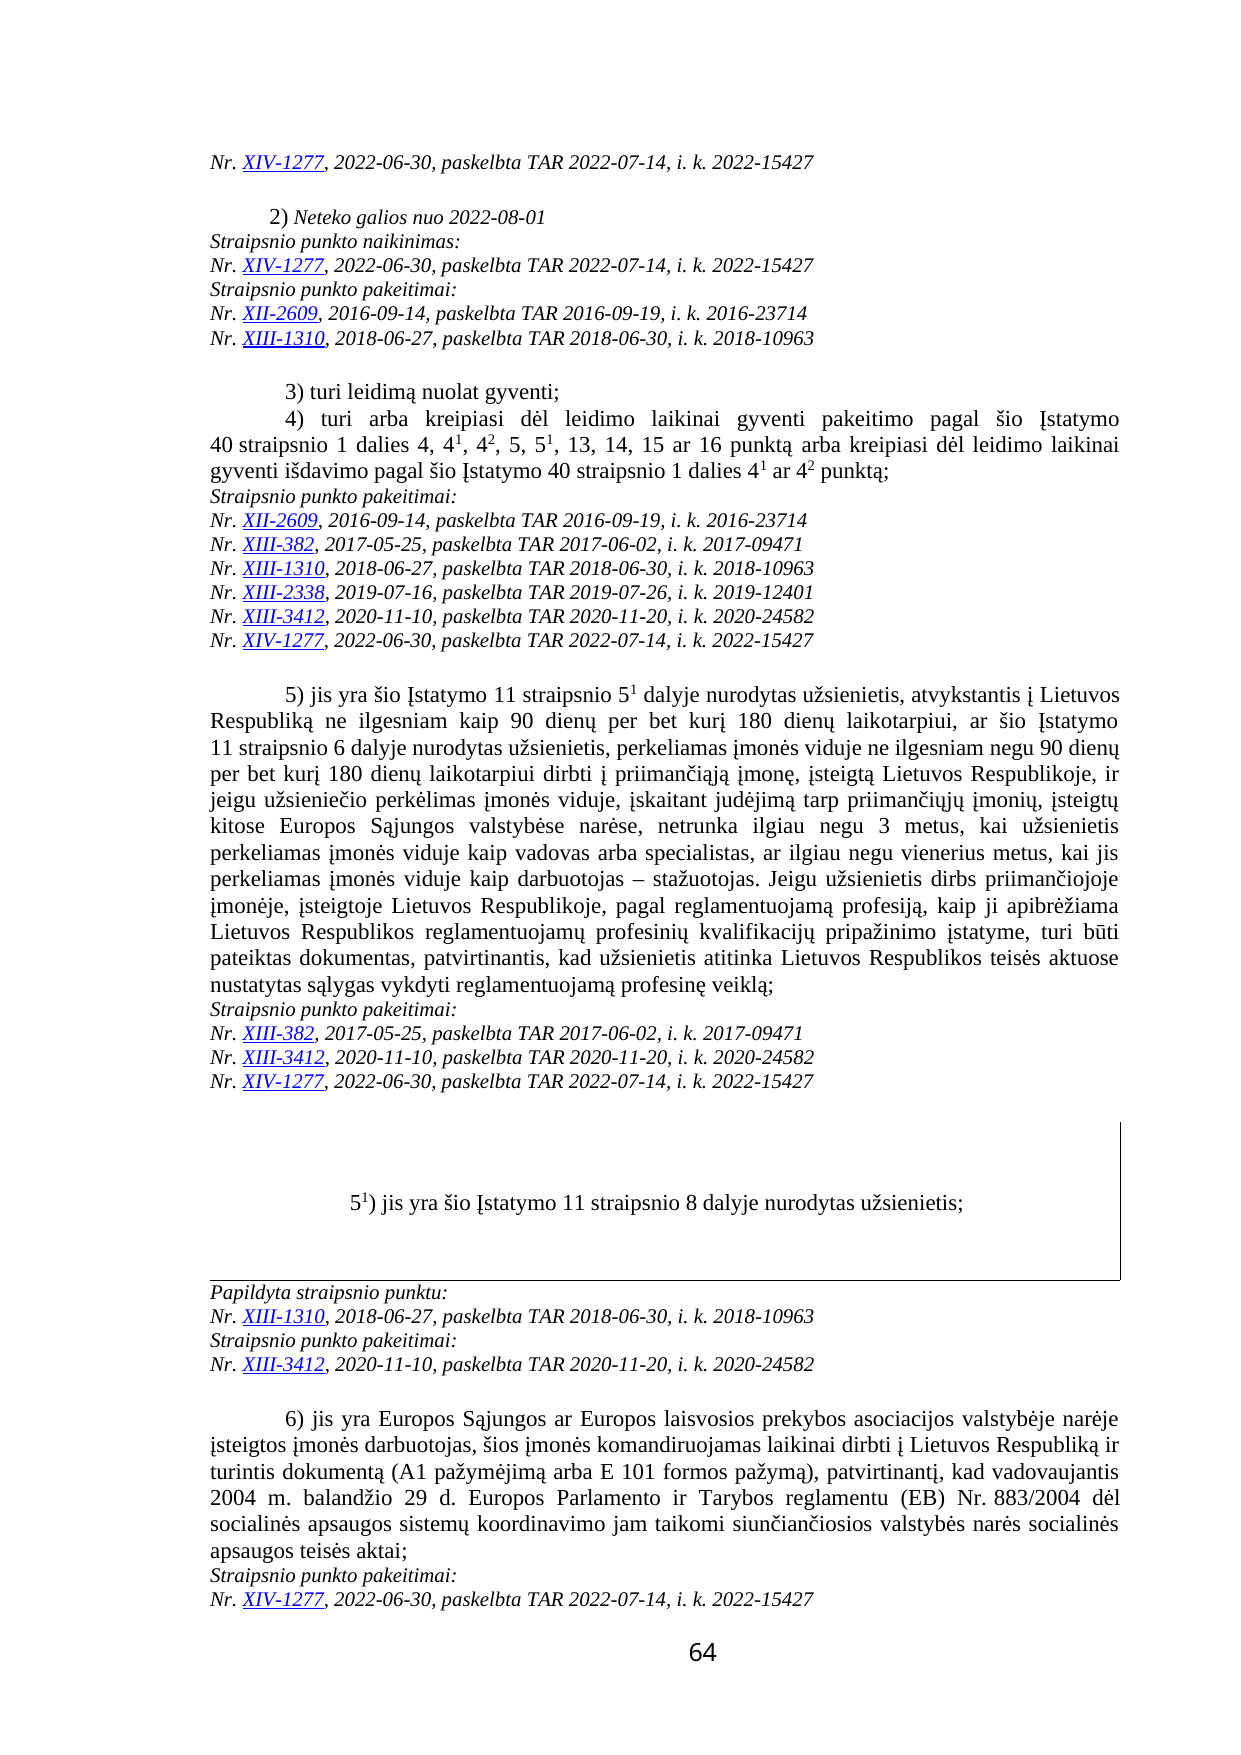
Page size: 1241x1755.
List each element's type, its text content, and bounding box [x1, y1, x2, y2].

text Nr. XIII-1310, 2018-06-27, paskelbta TAR 2018-06-30, i. k. 2018-10963 [210, 556, 1120, 580]
text 3) turi leidimą nuolat gyventi; [210, 378, 1120, 404]
text 6) jis yra Europos Sąjungos ar Europos laisvosios prekybos asociacijos valstybėje narėje įsteigtos įmonės darbuotojas, šios įmonės komandiruojamas laikinai dirbti į Lietuvos Respubliką ir turintis dokumentą (A1 pažymėjimą arba E 101 formos pažymą), patvirtinantį, kad vadovaujantis 2004 m. balandžio 29 d. Europos Parlamento ir Tarybos reglamentu (EB) Nr. 883/2004 dėl socialinės apsaugos sistemų koordinavimo jam taikomi siunčiančiosios valstybės narės socialinės apsaugos teisės aktai; [210, 1405, 1120, 1563]
text 51) jis yra šio Įstatymo 11 straipsnio 8 dalyje nurodytas užsienietis; [210, 1122, 1120, 1280]
text 5) jis yra šio Įstatymo 11 straipsnio 51 dalyje nurodytas užsienietis, atvykstantis į Lietuvos Respubliką ne ilgesniam kaip 90 dienų per bet kurį 180 dienų laikotarpiui, ar šio Įstatymo 11 straipsnio 6 dalyje nurodytas užsienietis, perkeliamas įmonės viduje ne ilgesniam negu 90 dienų per bet kurį 180 dienų laikotarpiui dirbti į priimančiąją įmonę, įsteigtą Lietuvos Respublikoje, ir jeigu užsieniečio perkėlimas įmonės viduje, įskaitant judėjimą tarp priimančiųjų įmonių, įsteigtų kitose Europos Sąjungos valstybėse narėse, netrunka ilgiau negu 3 metus, kai užsienietis perkeliamas įmonės viduje kaip vadovas arba specialistas, ar ilgiau negu vienerius metus, kai jis perkeliamas įmonės viduje kaip darbuotojas – stažuotojas. Jeigu užsienietis dirbs priimančiojoje įmonėje, įsteigtoje Lietuvos Respublikoje, pagal reglamentuojamą profesiją, kaip ji apibrėžiama Lietuvos Respublikos reglamentuojamų profesinių kvalifikacijų pripažinimo įstatyme, turi būti pateiktas dokumentas, patvirtinantis, kad užsienietis atitinka Lietuvos Respublikos teisės aktuose nustatytas sąlygas vykdyti reglamentuojamą profesinę veiklą; [210, 681, 1120, 997]
text Straipsnio punkto pakeitimai: [210, 277, 1120, 301]
text Nr. XIII-2338, 2019-07-16, paskelbta TAR 2019-07-26, i. k. 2019-12401 [210, 580, 1120, 604]
text Nr. XII-2609, 2016-09-14, paskelbta TAR 2016-09-19, i. k. 2016-23714 [210, 301, 1120, 325]
text Straipsnio punkto pakeitimai: [210, 1563, 1120, 1587]
text Nr. XIV-1277, 2022-06-30, paskelbta TAR 2022-07-14, i. k. 2022-15427 [210, 628, 1120, 652]
text Nr. XIII-3412, 2020-11-10, paskelbta TAR 2020-11-20, i. k. 2020-24582 [210, 1045, 1120, 1069]
text Straipsnio punkto pakeitimai: [210, 997, 1120, 1021]
text Nr. XIII-3412, 2020-11-10, paskelbta TAR 2020-11-20, i. k. 2020-24582 [210, 1352, 1120, 1376]
text Straipsnio punkto naikinimas: [210, 229, 1120, 253]
text Nr. XIV-1277, 2022-06-30, paskelbta TAR 2022-07-14, i. k. 2022-15427 [210, 1069, 1120, 1093]
text Nr. XIII-1310, 2018-06-27, paskelbta TAR 2018-06-30, i. k. 2018-10963 [210, 325, 1120, 349]
text Nr. XIII-3412, 2020-11-10, paskelbta TAR 2020-11-20, i. k. 2020-24582 [210, 604, 1120, 628]
text Papildyta straipsnio punktu: [210, 1280, 1120, 1304]
text Nr. XIII-382, 2017-05-25, paskelbta TAR 2017-06-02, i. k. 2017-09471 [210, 532, 1120, 556]
text Nr. XIV-1277, 2022-06-30, paskelbta TAR 2022-07-14, i. k. 2022-15427 [210, 150, 1120, 174]
text Straipsnio punkto pakeitimai: [210, 1328, 1120, 1352]
text Nr. XIV-1277, 2022-06-30, paskelbta TAR 2022-07-14, i. k. 2022-15427 [210, 1587, 1120, 1611]
text Nr. XII-2609, 2016-09-14, paskelbta TAR 2016-09-19, i. k. 2016-23714 [210, 508, 1120, 532]
text 4) turi arba kreipiasi dėl leidimo laikinai gyventi pakeitimo pagal šio Įstatymo 40 straipsnio 1 dalies 4, 41, 42, 5, 51, 13, 14, 15 ar 16 punktą arba kreipiasi dėl leidimo laikinai gyventi išdavimo pagal šio Įstatymo 40 straipsnio 1 dalies 41 ar 42 punktą; [210, 404, 1120, 484]
text Straipsnio punkto pakeitimai: [210, 484, 1120, 508]
text 2) Neteko galios nuo 2022-08-01 [210, 203, 1120, 229]
text Nr. XIII-382, 2017-05-25, paskelbta TAR 2017-06-02, i. k. 2017-09471 [210, 1021, 1120, 1045]
text Nr. XIII-1310, 2018-06-27, paskelbta TAR 2018-06-30, i. k. 2018-10963 [210, 1304, 1120, 1328]
text Nr. XIV-1277, 2022-06-30, paskelbta TAR 2022-07-14, i. k. 2022-15427 [210, 253, 1120, 277]
